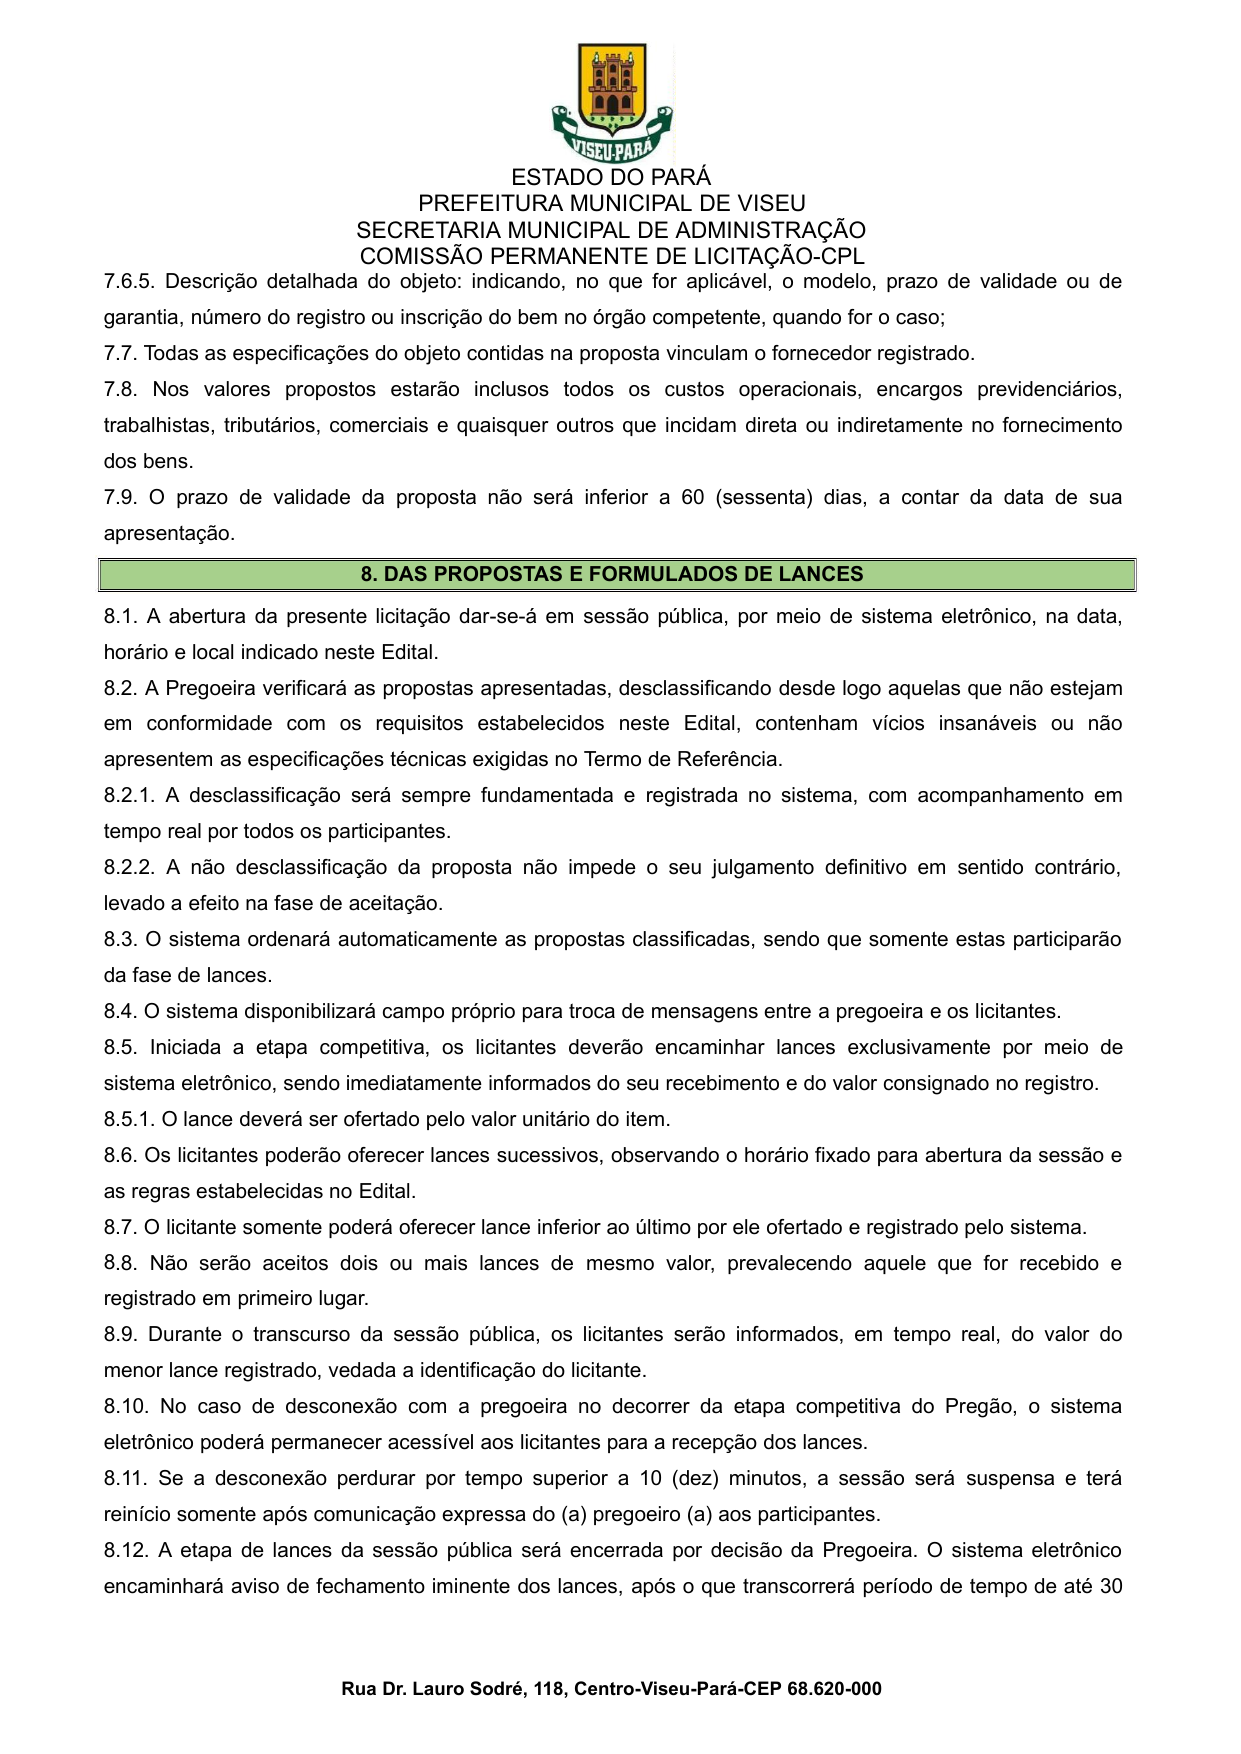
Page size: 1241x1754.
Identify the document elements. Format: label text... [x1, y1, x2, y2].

text em conformidade com os requisitos estabelecidos neste Edital, contenham vícios insanáveis ou não [103, 712, 1146, 735]
text 8 [103, 1036, 140, 1059]
text levado a efeito na fase de aceitação. [103, 892, 1147, 915]
text .12. A etapa de lances da sessão pública será encerrada por decisão da Pregoeira. O sistema eletrônico [140, 1539, 1148, 1562]
text 8 [103, 1539, 140, 1562]
text 8 [103, 1395, 140, 1418]
text .1. A abertura da presente licitação dar-se-á em sessão pública, por meio de sistema eletrônico, na data, [140, 604, 1147, 628]
text 8 [103, 1216, 115, 1239]
text as regras estabelecidas no Edital. [103, 1179, 441, 1203]
text .9. Durante o transcurso da sessão pública, os licitantes serão informados, em tempo real, do valor do [140, 1323, 1148, 1347]
text ESTADO DO PARÁ [511, 165, 894, 190]
text 7.9. O prazo de validade da proposta não será inferior a 60 (sessenta) dias, a contar da data de sua [103, 486, 1146, 509]
text 8 [103, 856, 140, 879]
text dos bens. [103, 450, 1147, 473]
text 8 [103, 928, 140, 951]
text .2.1. A desclassificação será sempre fundamentada e registrada no sistema, com acompanhamento em [115, 784, 1147, 807]
text 8 [103, 1000, 115, 1023]
text da fase de lances. [103, 964, 1147, 987]
picture [549, 41, 676, 165]
text .4. O sistema disponibilizará campo próprio para troca de mensagens entre a pregoeira e os licitantes. [115, 1000, 1147, 1023]
text .10. No caso de desconexão com a pregoeira no decorrer da etapa competitiva do Pregão, o sistema [140, 1395, 1148, 1418]
text . DAS PROPOSTAS E FORMULADOS DE LANCES [372, 563, 1147, 586]
text horário e local indicado neste Edital. [103, 641, 1147, 664]
text .2. A Pregoeira verificará as propostas apresentadas, desclassificando desde logo aquelas que não estejam [140, 677, 1147, 700]
text Rua Dr. Lauro Sodré, 118, Centro-Viseu-Pará-CEP 68.620-000 [341, 1679, 909, 1699]
text 8.5.1. O lance deverá ser ofertado pelo valor unitário do item. [103, 1107, 695, 1131]
text tempo real por todos os participantes. [103, 820, 1147, 843]
text 7.7. Todas as especificações do objeto contidas na proposta vinculam o fornecedor registrado. [103, 342, 1002, 365]
text 7.8. Nos valores propostos estarão inclusos todos os custos operacionais, encargos previdenciários, [103, 378, 1147, 401]
text COMISSÃO PERMANENTE DE LICITAÇÃO-CPL [359, 244, 891, 269]
text 7.6.5. Descrição detalhada do objeto: indicando, no que for aplicável, o modelo, prazo de validade ou de [103, 270, 1146, 293]
text 8 [103, 1323, 140, 1347]
text 8 [103, 784, 115, 807]
text .8. Não serão aceitos dois ou mais lances de mesmo valor, prevalecendo aquele que for recebido e [140, 1251, 1147, 1274]
text .2.2. A não desclassificação da proposta não impede o seu julgamento definitivo em sentido contrário, [140, 856, 1147, 879]
text apresentem as especificações técnicas exigidas no Termo de Referência. [103, 748, 1146, 771]
text registrado em primeiro lugar. [103, 1287, 1148, 1311]
text 8 [103, 1467, 140, 1490]
text garantia, número do registro ou inscrição do bem no órgão competente, quando for o caso; [103, 306, 969, 329]
text 8.6. Os licitantes poderão oferecer lances sucessivos, observando o horário fixado para abertura da sessão e [103, 1143, 1147, 1167]
text 8 [103, 604, 140, 628]
text 8 [103, 1251, 140, 1274]
text .7. O licitante somente poderá oferecer lance inferior ao último por ele ofertado e registrado pelo sistema. [115, 1216, 1147, 1239]
text 8 [361, 563, 372, 586]
text menor lance registrado, vedada a identificação do licitante. [103, 1359, 1148, 1383]
text encaminhará aviso de fechamento iminente dos lances, após o que transcorrerá período de tempo de até 30 [103, 1575, 1147, 1598]
text .5. Iniciada a etapa competitiva, os licitantes deverão encaminhar lances exclusivamente por meio de [140, 1036, 1147, 1059]
text 8 [103, 676, 140, 700]
text eletrônico poderá permanecer acessível aos licitantes para a recepção dos lances. [103, 1431, 1148, 1454]
text .11. Se a desconexão perdurar por tempo superior a 10 (dez) minutos, a sessão será suspensa e terá [115, 1467, 1148, 1491]
text sistema eletrônico, sendo imediatamente informados do seu recebimento e do valor consignado no registro. [103, 1072, 1124, 1095]
text SECRETARIA MUNICIPAL DE ADMINISTRAÇÃO [356, 217, 894, 243]
text reinício somente após comunicação expressa do (a) pregoeiro (a) aos participantes. [103, 1503, 1148, 1527]
text apresentação. [103, 522, 260, 545]
picture [95, 555, 1139, 594]
text trabalhistas, tributários, comerciais e quaisquer outros que incidam direta ou indiretamente no fornecimento [103, 414, 1147, 437]
text .3. O sistema ordenará automaticamente as propostas classificadas, sendo que somente estas participarão [140, 928, 1147, 951]
text PREFEITURA MUNICIPAL DE VISEU [418, 191, 894, 217]
